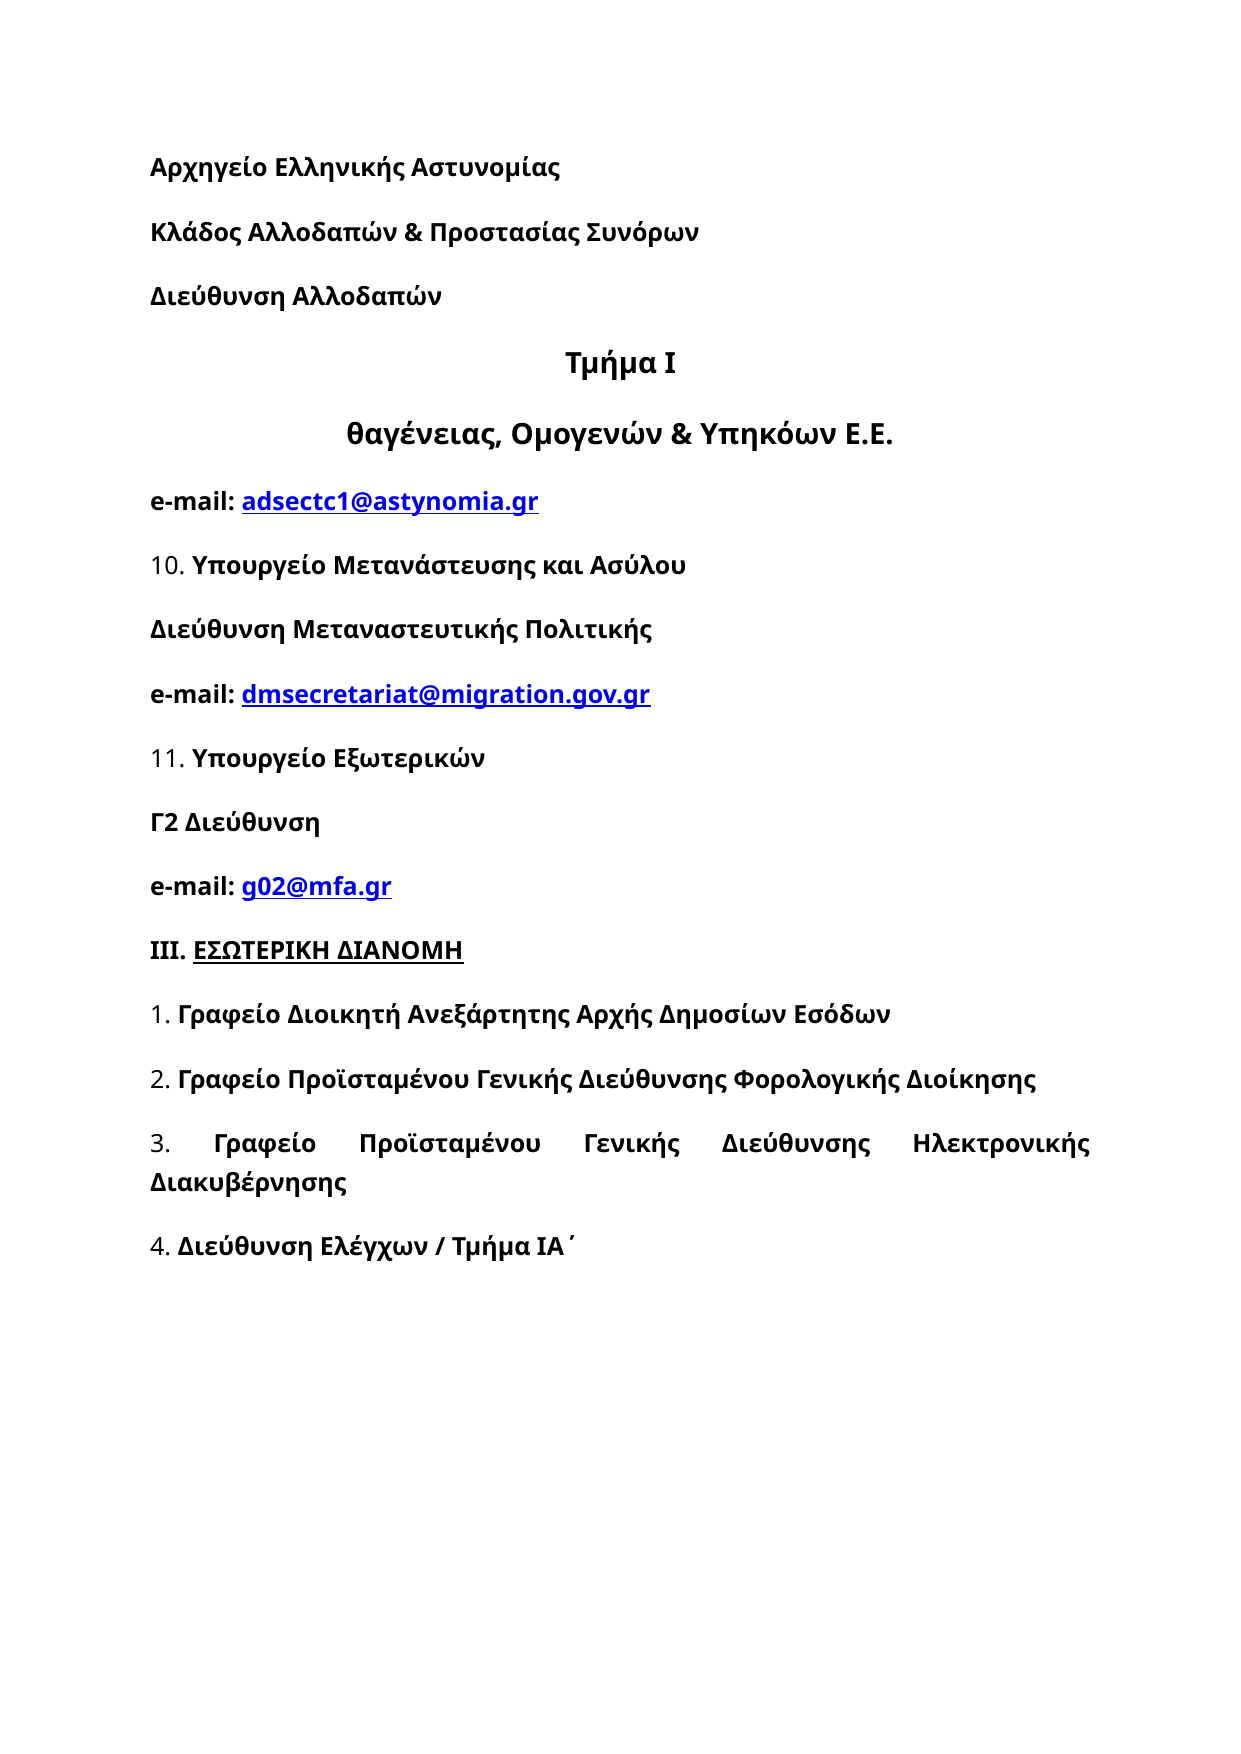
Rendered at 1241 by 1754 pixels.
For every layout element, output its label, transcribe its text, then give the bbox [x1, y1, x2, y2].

text Κλάδος Αλλοδαπών & Προστασίας Συνόρων [150, 214, 1090, 248]
text e-mail: g02@mfa.gr [150, 869, 1090, 903]
subtitle Τμήμα Ι [150, 342, 1090, 382]
text 4. Διεύθυνση Ελέγχων / Τμήμα ΙΑ΄ [150, 1229, 1090, 1263]
text 10. Υπουργείο Μετανάστευσης και Ασύλου [150, 548, 1090, 582]
text e-mail: adsectc1@astynomia.gr [150, 484, 1090, 518]
text 2. Γραφείο Προϊσταμένου Γενικής Διεύθυνσης Φορολογικής Διοίκησης [150, 1061, 1090, 1095]
text ΙΙΙ. ΕΣΩΤΕΡΙΚΗ ΔΙΑΝΟΜΗ [150, 933, 1090, 967]
text e-mail: dmsecretariat@migration.gov.gr [150, 676, 1090, 710]
text 11. Υπουργείο Εξωτερικών [150, 740, 1090, 774]
text Αρχηγείο Ελληνικής Αστυνομίας [150, 150, 1090, 184]
text 3. Γραφείο Προϊσταμένου Γενικής Διεύθυνσης Ηλεκτρονικής Διακυβέρνησης [150, 1125, 1090, 1199]
text Γ2 Διεύθυνση [150, 804, 1090, 839]
text Διεύθυνση Μεταναστευτικής Πολιτικής [150, 612, 1090, 646]
text 1. Γραφείο Διοικητή Ανεξάρτητης Αρχής Δημοσίων Εσόδων [150, 997, 1090, 1031]
subtitle θαγένειας, Ομογενών & Υπηκόων Ε.Ε. [150, 413, 1090, 453]
text Διεύθυνση Αλλοδαπών [150, 278, 1090, 312]
